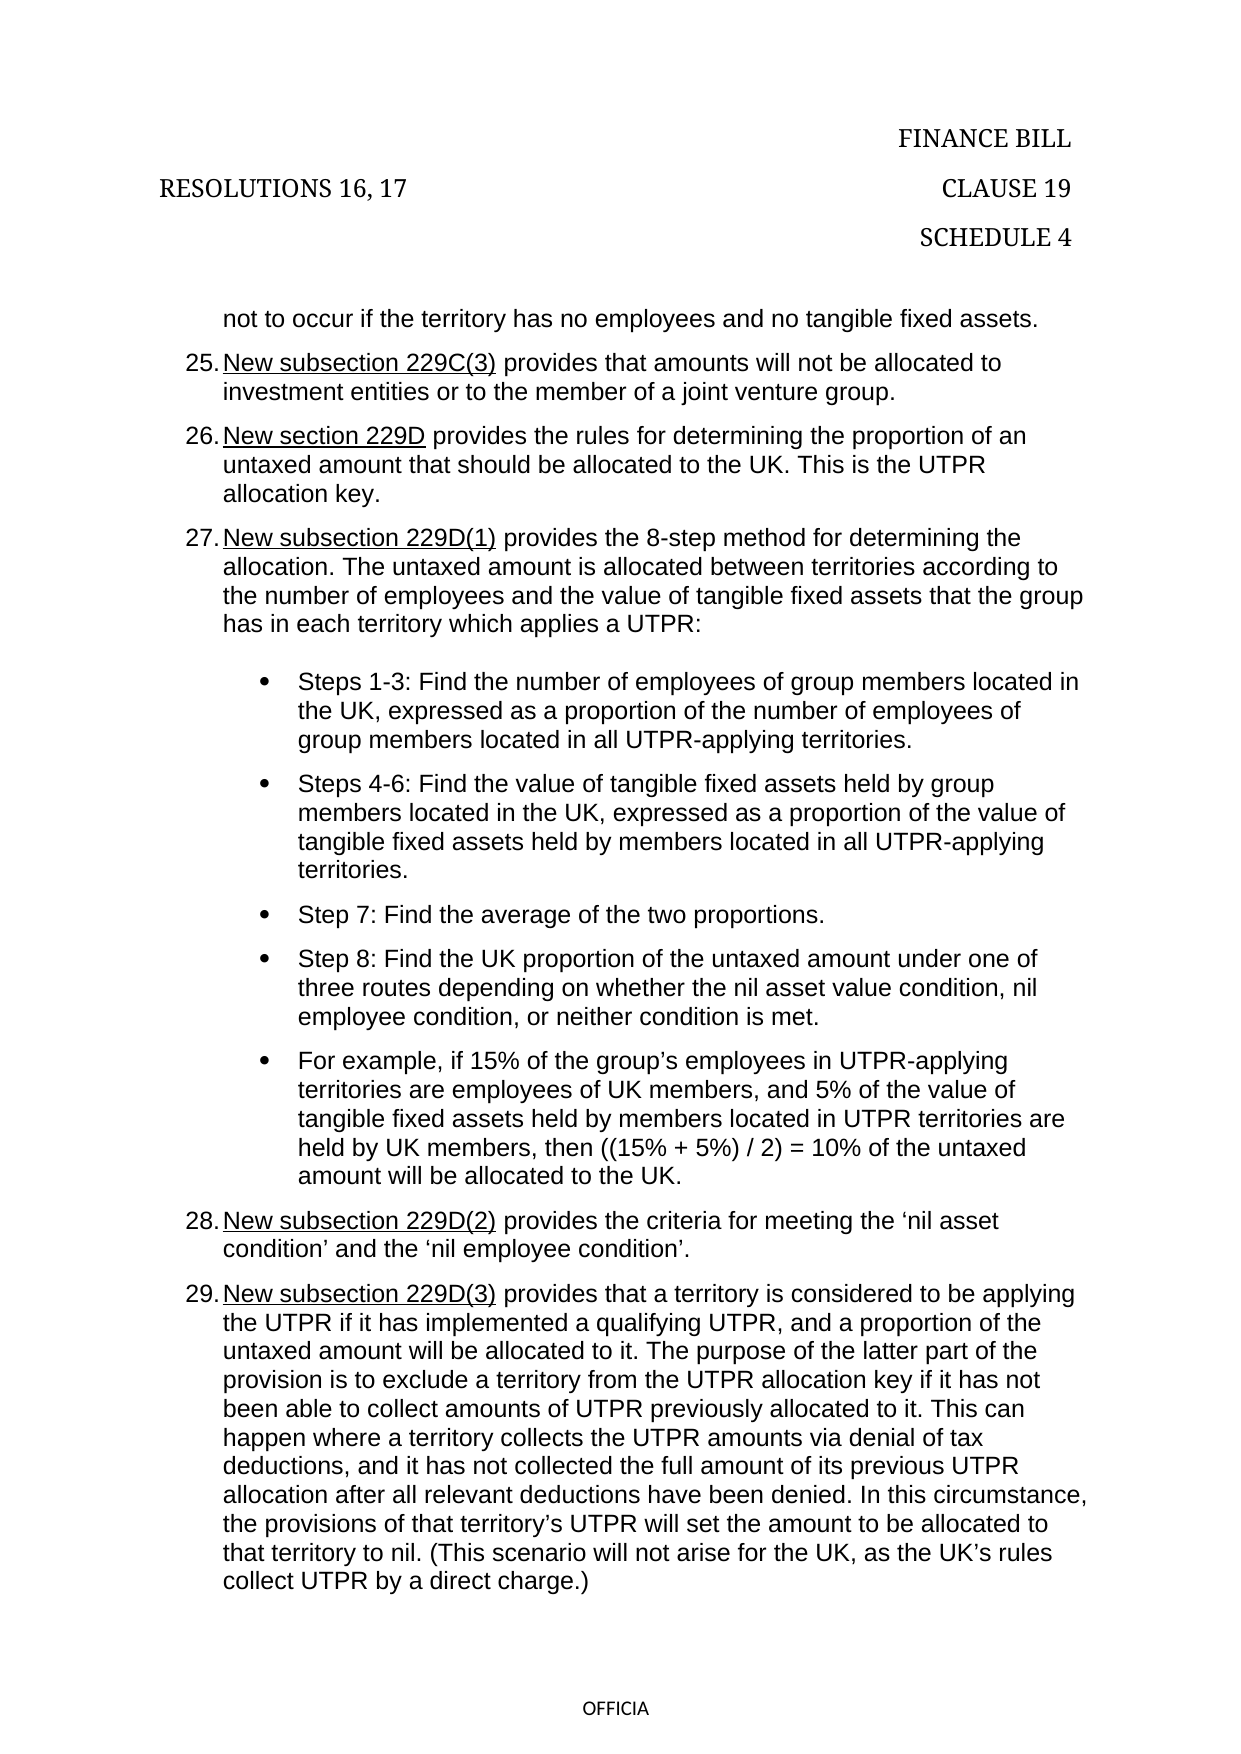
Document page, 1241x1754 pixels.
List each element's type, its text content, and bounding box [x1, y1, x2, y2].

list For example, if 15% of the group’s employees in UTPR-applying territories are employees of UK members, and 5% of the value of tangible fixed assets held by members located in UTPR territories are held by UK members, then ((15% + 5%) / 2) = 10% of the untaxed amount will be allocated to the UK. [260, 1046, 1092, 1190]
list New subsection 229D(3) provides that a territory is considered to be applying the UTPR if it has implemented a qualifying UTPR, and a proportion of the untaxed amount will be allocated to it. The purpose of the latter part of the provision is to exclude a territory from the UTPR allocation key if it has not been able to collect amounts of UTPR previously allocated to it. This can happen where a territory collects the UTPR amounts via denial of tax deductions, and it has not collected the full amount of its previous UTPR allocation after all relevant deductions have been denied. In this circumstance, the provisions of that territory’s UTPR will set the amount to be allocated to that territory to nil. (This scenario will not arise for the UK, as the UK’s rules collect UTPR by a direct charge.) [185, 1279, 1092, 1595]
list Steps 4-6: Find the value of tangible fixed assets held by group members located in the UK, expressed as a proportion of the value of tangible fixed assets held by members located in all UTPR-applying territories. [260, 769, 1092, 884]
list New subsection 229D(1) provides the 8-step method for determining the allocation. The untaxed amount is allocated between territories according to the number of employees and the value of tangible fixed assets that the group has in each territory which applies a UTPR: [185, 523, 1092, 638]
list Steps 1-3: Find the number of employees of group members located in the UK, expressed as a proportion of the number of employees of group members located in all UTPR-applying territories. [260, 667, 1092, 753]
list New subsection 229D(2) provides the criteria for meeting the ‘nil asset condition’ and the ‘nil employee condition’. [185, 1206, 1092, 1263]
list New subsection 229C(3) provides that amounts will not be allocated to investment entities or to the member of a joint venture group. [185, 348, 1092, 406]
list not to occur if the territory has no employees and no tangible fixed assets. [185, 304, 1092, 333]
list Step 7: Find the average of the two proportions. [260, 900, 1092, 928]
list New section 229D provides the rules for determining the proportion of an untaxed amount that should be allocated to the UK. This is the UTPR allocation key. [185, 421, 1092, 508]
list Step 8: Find the UK proportion of the untaxed amount under one of three routes depending on whether the nil asset value condition, nil employee condition, or neither condition is met. [260, 944, 1092, 1031]
